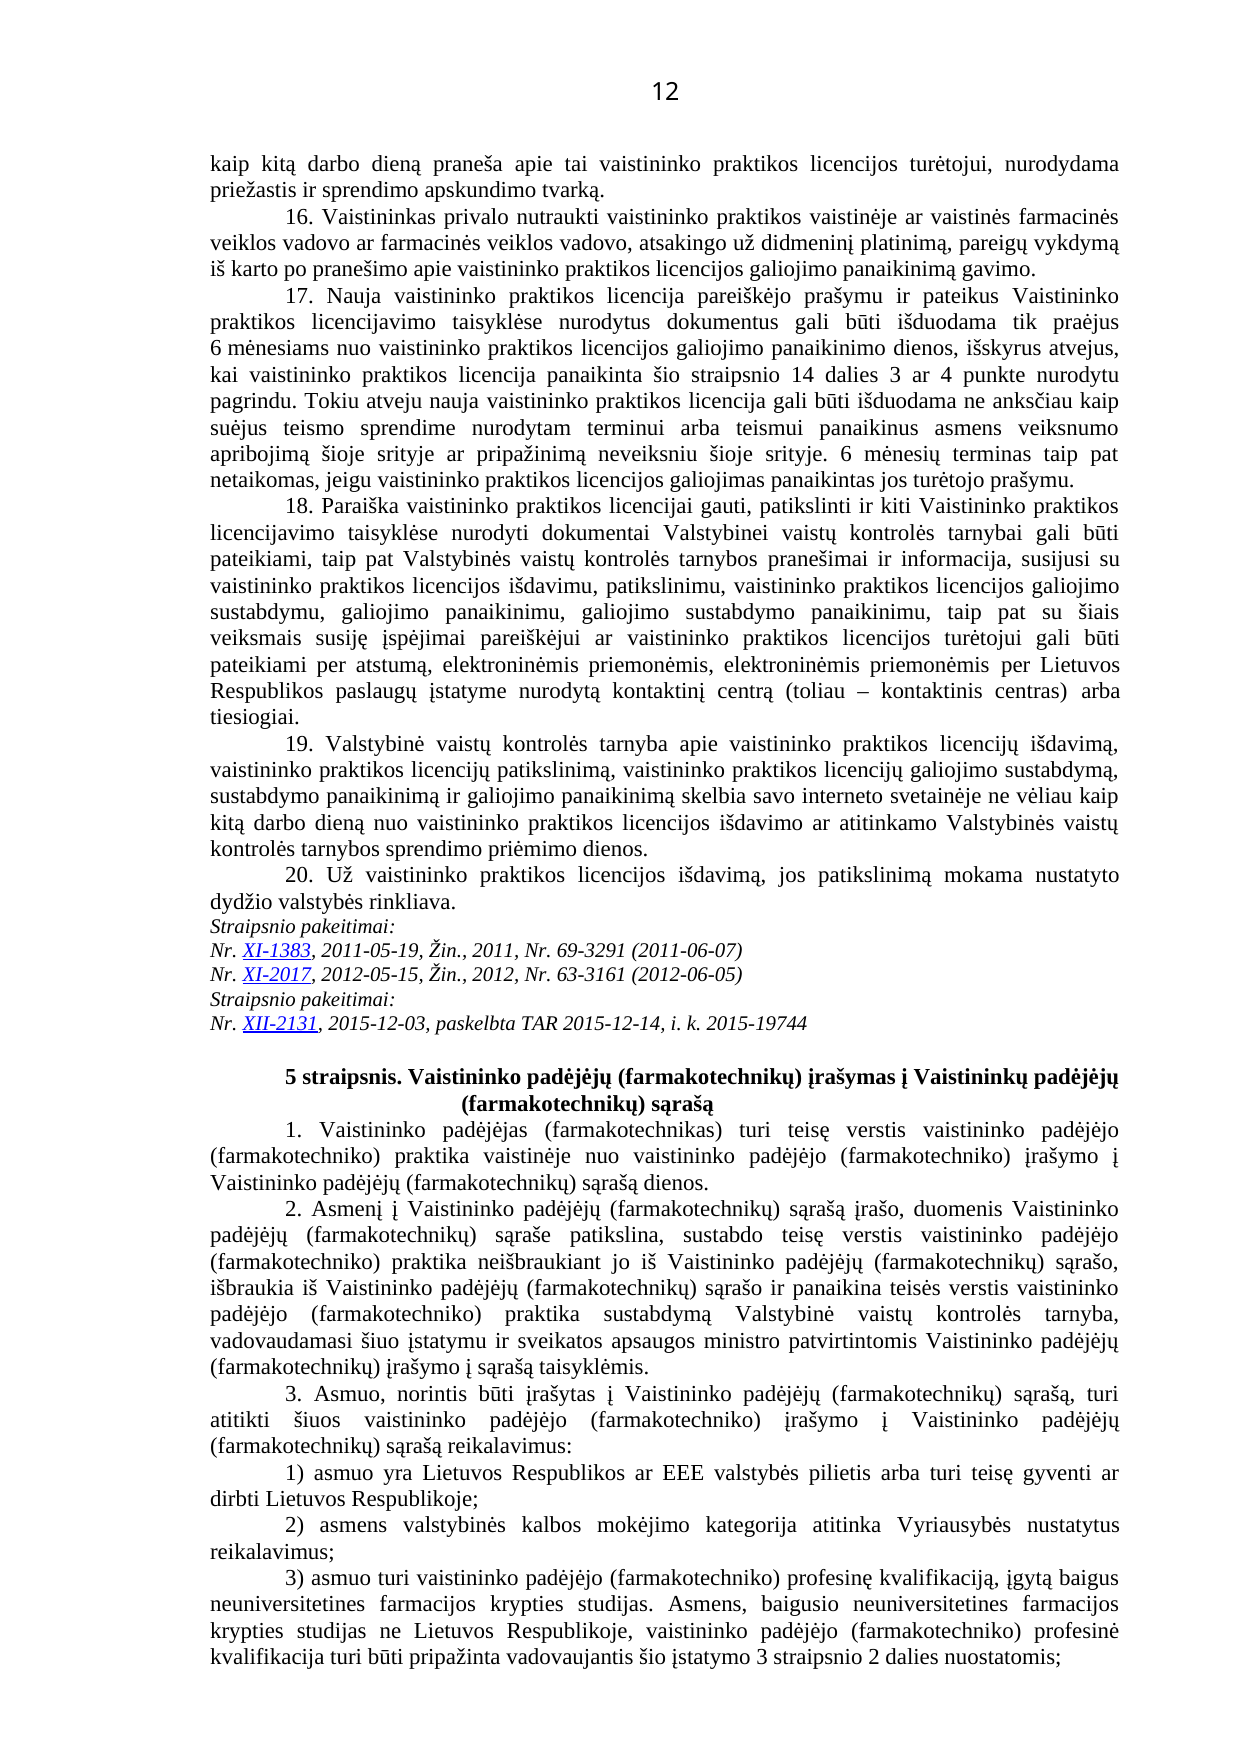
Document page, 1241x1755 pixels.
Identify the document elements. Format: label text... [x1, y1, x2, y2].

text 3. Asmuo, norintis būti įrašytas į Vaistininko padėjėjų (farmakotechnikų) sąrašą, turi atitikti šiuos vaistininko padėjėjo (farmakotechniko) įrašymo į Vaistininko padėjėjų (farmakotechnikų) sąrašą reikalavimus: [210, 1379, 1120, 1459]
text Nr. XI-1383, 2011-05-19, Žin., 2011, Nr. 69-3291 (2011-06-07) [210, 938, 1120, 962]
text 1) asmuo yra Lietuvos Respublikos ar EEE valstybės pilietis arba turi teisę gyventi ar dirbti Lietuvos Respublikoje; [210, 1459, 1120, 1511]
text 16. Vaistininkas privalo nutraukti vaistininko praktikos vaistinėje ar vaistinės farmacinės veiklos vadovo ar farmacinės veiklos vadovo, atsakingo už didmeninį platinimą, pareigų vykdymą iš karto po pranešimo apie vaistininko praktikos licencijos galiojimo panaikinimą gavimo. [210, 203, 1120, 282]
text 2) asmens valstybinės kalbos mokėjimo kategorija atitinka Vyriausybės nustatytus reikalavimus; [210, 1511, 1120, 1564]
text 17. Nauja vaistininko praktikos licencija pareiškėjo prašymu ir pateikus Vaistininko praktikos licencijavimo taisyklėse nurodytus dokumentus gali būti išduodama tik praėjus 6 mėnesiams nuo vaistininko praktikos licencijos galiojimo panaikinimo dienos, išskyrus atvejus, kai vaistininko praktikos licencija panaikinta šio straipsnio 14 dalies 3 ar 4 punkte nurodytu pagrindu. Tokiu atveju nauja vaistininko praktikos licencija gali būti išduodama ne anksčiau kaip suėjus teismo sprendime nurodytam terminui arba teismui panaikinus asmens veiksnumo apribojimą šioje srityje ar pripažinimą neveiksniu šioje srityje. 6 mėnesių terminas taip pat netaikomas, jeigu vaistininko praktikos licencijos galiojimas panaikintas jos turėtojo prašymu. [210, 282, 1120, 493]
text Nr. XII-2131, 2015-12-03, paskelbta TAR 2015-12-14, i. k. 2015-19744 [210, 1011, 1120, 1034]
text 20. Už vaistininko praktikos licencijos išdavimą, jos patikslinimą mokama nustatyto dydžio valstybės rinkliava. [210, 862, 1120, 914]
text kaip kitą darbo dieną praneša apie tai vaistininko praktikos licencijos turėtojui, nurodydama priežastis ir sprendimo apskundimo tvarką. [210, 150, 1120, 203]
text 19. Valstybinė vaistų kontrolės tarnyba apie vaistininko praktikos licencijų išdavimą, vaistininko praktikos licencijų patikslinimą, vaistininko praktikos licencijų galiojimo sustabdymą, sustabdymo panaikinimą ir galiojimo panaikinimą skelbia savo interneto svetainėje ne vėliau kaip kitą darbo dieną nuo vaistininko praktikos licencijos išdavimo ar atitinkamo Valstybinės vaistų kontrolės tarnybos sprendimo priėmimo dienos. [210, 730, 1120, 862]
text Straipsnio pakeitimai: [210, 914, 1120, 938]
text Straipsnio pakeitimai: [210, 986, 1120, 1011]
text 18. Paraiška vaistininko praktikos licencijai gauti, patikslinti ir kiti Vaistininko praktikos licencijavimo taisyklėse nurodyti dokumentai Valstybinei vaistų kontrolės tarnybai gali būti pateikiami, taip pat Valstybinės vaistų kontrolės tarnybos pranešimai ir informacija, susijusi su vaistininko praktikos licencijos išdavimu, patikslinimu, vaistininko praktikos licencijos galiojimo sustabdymu, galiojimo panaikinimu, galiojimo sustabdymo panaikinimu, taip pat su šiais veiksmais susiję įspėjimai pareiškėjui ar vaistininko praktikos licencijos turėtojui gali būti pateikiami per atstumą, elektroninėmis priemonėmis, elektroninėmis priemonėmis per Lietuvos Respublikos paslaugų įstatyme nurodytą kontaktinį centrą (toliau – kontaktinis centras) arba tiesiogiai. [210, 493, 1120, 730]
text 1. Vaistininko padėjėjas (farmakotechnikas) turi teisę verstis vaistininko padėjėjo (farmakotechniko) praktika vaistinėje nuo vaistininko padėjėjo (farmakotechniko) įrašymo į Vaistininko padėjėjų (farmakotechnikų) sąrašą dienos. [210, 1116, 1120, 1195]
text 5 straipsnis. Vaistininko padėjėjų (farmakotechnikų) įrašymas į Vaistininkų padėjėjų (farmakotechnikų) sąrašą [285, 1063, 1120, 1116]
text 3) asmuo turi vaistininko padėjėjo (farmakotechniko) profesinę kvalifikaciją, įgytą baigus neuniversitetines farmacijos krypties studijas. Asmens, baigusio neuniversitetines farmacijos krypties studijas ne Lietuvos Respublikoje, vaistininko padėjėjo (farmakotechniko) profesinė kvalifikacija turi būti pripažinta vadovaujantis šio įstatymo 3 straipsnio 2 dalies nuostatomis; [210, 1564, 1120, 1669]
text Nr. XI-2017, 2012-05-15, Žin., 2012, Nr. 63-3161 (2012-06-05) [210, 962, 1120, 986]
text 2. Asmenį į Vaistininko padėjėjų (farmakotechnikų) sąrašą įrašo, duomenis Vaistininko padėjėjų (farmakotechnikų) sąraše patikslina, sustabdo teisę verstis vaistininko padėjėjo (farmakotechniko) praktika neišbraukiant jo iš Vaistininko padėjėjų (farmakotechnikų) sąrašo, išbraukia iš Vaistininko padėjėjų (farmakotechnikų) sąrašo ir panaikina teisės verstis vaistininko padėjėjo (farmakotechniko) praktika sustabdymą Valstybinė vaistų kontrolės tarnyba, vadovaudamasi šiuo įstatymu ir sveikatos apsaugos ministro patvirtintomis Vaistininko padėjėjų (farmakotechnikų) įrašymo į sąrašą taisyklėmis. [210, 1195, 1120, 1379]
